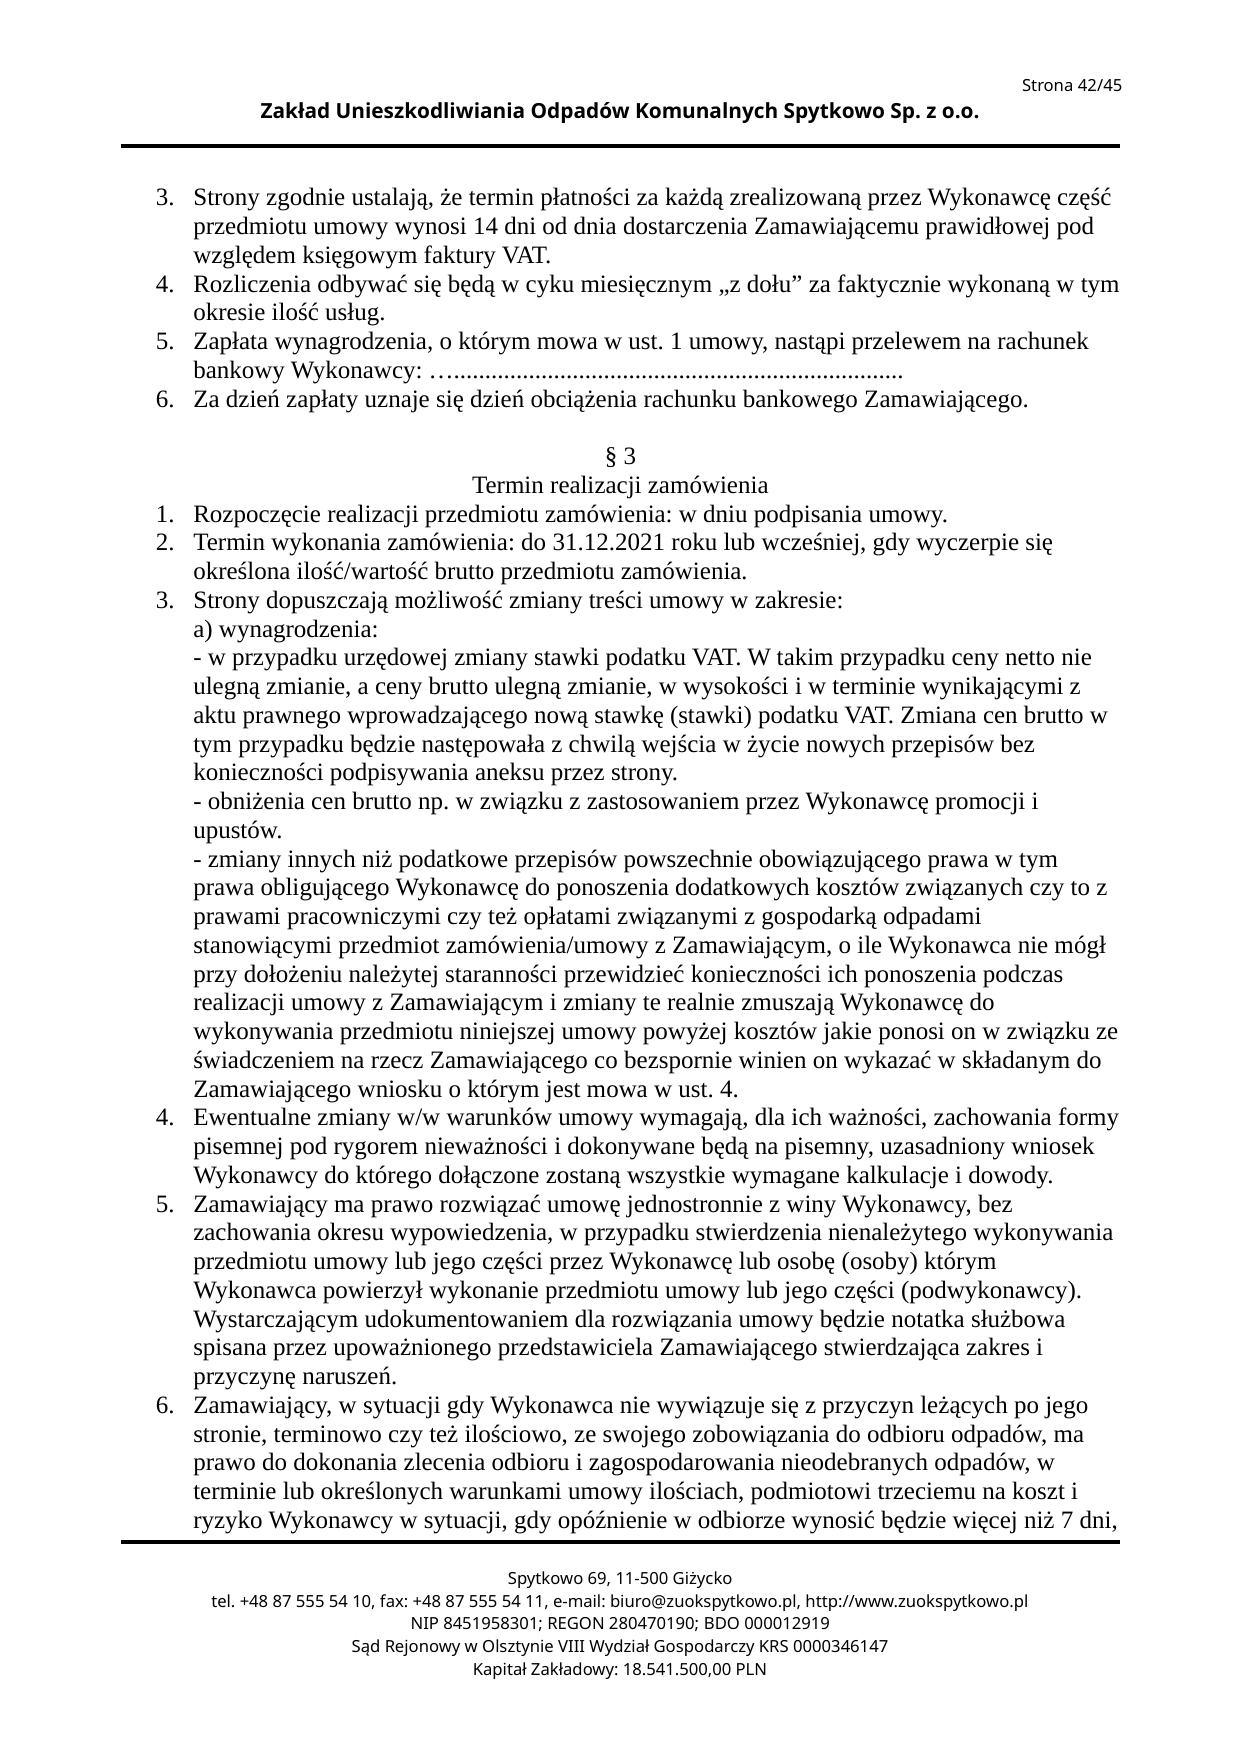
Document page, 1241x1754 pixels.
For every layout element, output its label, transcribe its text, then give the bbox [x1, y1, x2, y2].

list Za dzień zapłaty uznaje się dzień obciążenia rachunku bankowego Zamawiającego. [156, 384, 1122, 412]
list Zamawiający, w sytuacji gdy Wykonawca nie wywiązuje się z przyczyn leżących po jego stronie, terminowo czy też ilościowo, ze swojego zobowiązania do odbioru odpadów, ma prawo do dokonania zlecenia odbioru i zagospodarowania nieodebranych odpadów, w terminie lub określonych warunkami umowy ilościach, podmiotowi trzeciemu na koszt i ryzyko Wykonawcy w sytuacji, gdy opóźnienie w odbiorze wynosić będzie więcej niż 7 dni, [156, 1390, 1122, 1534]
text - w przypadku urzędowej zmiany stawki podatku VAT. W takim przypadku ceny netto nie ulegną zmianie, a ceny brutto ulegną zmianie, w wysokości i w terminie wynikającymi z aktu prawnego wprowadzającego nową stawkę (stawki) podatku VAT. Zmiana cen brutto w tym przypadku będzie następowała z chwilą wejścia w życie nowych przepisów bez konieczności podpisywania aneksu przez strony. [193, 642, 1122, 786]
text - obniżenia cen brutto np. w związku z zastosowaniem przez Wykonawcę promocji i upustów. [193, 786, 1122, 844]
list Zamawiający ma prawo rozwiązać umowę jednostronnie z winy Wykonawcy, bez zachowania okresu wypowiedzenia, w przypadku stwierdzenia nienależytego wykonywania przedmiotu umowy lub jego części przez Wykonawcę lub osobę (osoby) którym Wykonawca powierzył wykonanie przedmiotu umowy lub jego części (podwykonawcy). Wystarczającym udokumentowaniem dla rozwiązania umowy będzie notatka służbowa spisana przez upoważnionego przedstawiciela Zamawiającego stwierdzająca zakres i przyczynę naruszeń. [156, 1189, 1122, 1390]
list Termin wykonania zamówienia: do 31.12.2021 roku lub wcześniej, gdy wyczerpie się określona ilość/wartość brutto przedmiotu zamówienia. [156, 527, 1122, 585]
list Zapłata wynagrodzenia, o którym mowa w ust. 1 umowy, nastąpi przelewem na rachunek bankowy Wykonawcy: …........................................................................ [156, 326, 1122, 384]
list Ewentualne zmiany w/w warunków umowy wymagają, dla ich ważności, zachowania formy pisemnej pod rygorem nieważności i dokonywane będą na pisemny, uzasadniony wniosek Wykonawcy do którego dołączone zostaną wszystkie wymagane kalkulacje i dowody. [156, 1102, 1122, 1189]
list Rozliczenia odbywać się będą w cyku miesięcznym „z dołu” za faktycznie wykonaną w tym okresie ilość usług. [156, 269, 1122, 326]
list Strony zgodnie ustalają, że termin płatności za każdą zrealizowaną przez Wykonawcę część przedmiotu umowy wynosi 14 dni od dnia dostarczenia Zamawiającemu prawidłowej pod względem księgowym faktury VAT. [156, 182, 1122, 269]
text § 3 Termin realizacji zamówienia [118, 441, 1122, 499]
list Strony dopuszczają możliwość zmiany treści umowy w zakresie: [156, 585, 1122, 614]
list Rozpoczęcie realizacji przedmiotu zamówienia: w dniu podpisania umowy. [156, 499, 1122, 527]
text - zmiany innych niż podatkowe przepisów powszechnie obowiązującego prawa w tym prawa obligującego Wykonawcę do ponoszenia dodatkowych kosztów związanych czy to z prawami pracowniczymi czy też opłatami związanymi z gospodarką odpadami stanowiącymi przedmiot zamówienia/umowy z Zamawiającym, o ile Wykonawca nie mógł przy dołożeniu należytej staranności przewidzieć konieczności ich ponoszenia podczas realizacji umowy z Zamawiającym i zmiany te realnie zmuszają Wykonawcę do wykonywania przedmiotu niniejszej umowy powyżej kosztów jakie ponosi on w związku ze świadczeniem na rzecz Zamawiającego co bezspornie winien on wykazać w składanym do Zamawiającego wniosku o którym jest mowa w ust. 4. [193, 844, 1122, 1102]
text a) wynagrodzenia: [193, 614, 1122, 642]
